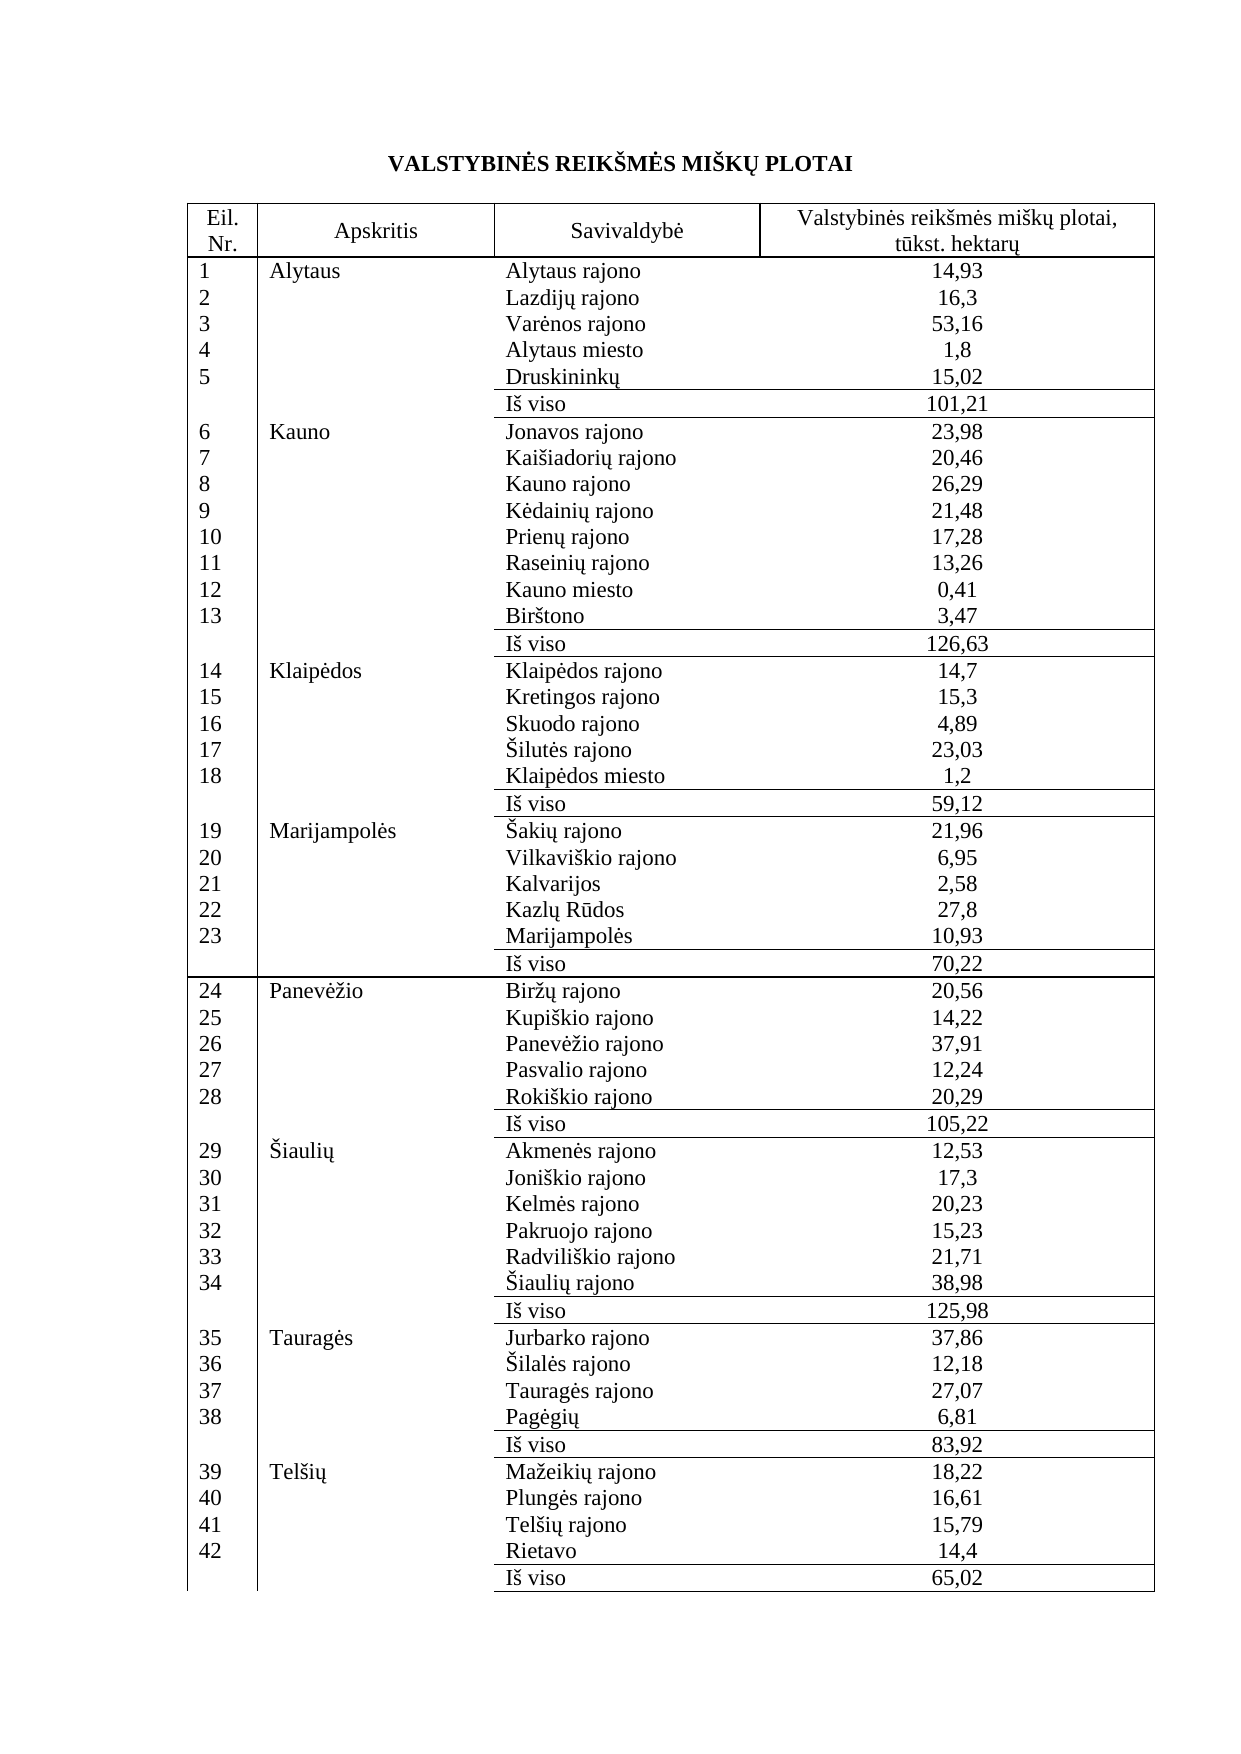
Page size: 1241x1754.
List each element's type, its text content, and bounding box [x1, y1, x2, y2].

table_cell 2 [188, 284, 257, 310]
table_cell Jonavos rajono [494, 418, 760, 444]
table_cell 12,53 [760, 1138, 1154, 1164]
table_cell 36 [188, 1351, 257, 1377]
table_cell 25 [188, 1004, 257, 1030]
table_cell 22 [188, 896, 257, 923]
table_cell 13,26 [760, 550, 1154, 576]
table_header Apskritis [258, 204, 494, 256]
table_cell Alytaus miesto [494, 337, 760, 363]
table_cell 40 [188, 1484, 257, 1511]
table_cell Akmenės rajono [494, 1138, 760, 1164]
table_cell 53,16 [760, 310, 1154, 337]
table_cell 27 [188, 1056, 257, 1083]
table_cell 20,46 [760, 444, 1154, 470]
table_cell 16 [188, 710, 257, 736]
table_cell 39 [188, 1457, 257, 1484]
table_cell 37,91 [760, 1030, 1154, 1056]
table_cell 101,21 [760, 390, 1154, 417]
table_cell 3,47 [760, 602, 1154, 628]
table_cell Kalvarijos [494, 870, 760, 896]
table_cell Iš viso [494, 390, 760, 417]
table_cell [188, 629, 257, 656]
table_cell 3 [188, 310, 257, 337]
table_cell 12,24 [760, 1056, 1154, 1083]
table_cell Kauno miesto [494, 576, 760, 602]
table_cell 28 [188, 1083, 257, 1109]
table_cell Telšių rajono [494, 1511, 760, 1537]
table_cell 15,02 [760, 363, 1154, 389]
table_cell 34 [188, 1269, 257, 1296]
table_cell Pakruojo rajono [494, 1217, 760, 1243]
table_cell [188, 1296, 257, 1323]
table_cell 126,63 [760, 630, 1154, 656]
table_cell 23,98 [760, 418, 1154, 444]
table_cell 16,61 [760, 1484, 1154, 1511]
table_cell [258, 337, 494, 363]
table_cell [258, 497, 494, 523]
table_cell [258, 576, 494, 602]
table_cell 5 [188, 363, 257, 389]
table_header Valstybinės reikšmės miškų plotai, tūkst. hektarų [761, 204, 1154, 256]
table_cell 4 [188, 337, 257, 363]
table_header Savivaldybė [495, 204, 759, 256]
table_cell 18 [188, 763, 257, 789]
table_cell Prienų rajono [494, 523, 760, 549]
table_cell [258, 1296, 494, 1323]
table_cell Iš viso [494, 790, 760, 816]
table_cell Skuodo rajono [494, 710, 760, 736]
table_cell 13 [188, 602, 257, 628]
table_cell 21,71 [760, 1243, 1154, 1269]
table_cell [258, 550, 494, 576]
table_cell Panevėžio rajono [494, 1030, 760, 1056]
table_cell 27,8 [760, 896, 1154, 923]
table_cell [188, 949, 257, 976]
table_cell Marijampolės [258, 816, 494, 843]
table_cell 21,96 [760, 817, 1154, 843]
table_cell [258, 923, 494, 949]
table_cell Pasvalio rajono [494, 1056, 760, 1083]
table_cell 20,23 [760, 1190, 1154, 1217]
table_cell [258, 896, 494, 923]
table_cell 23,03 [760, 736, 1154, 762]
table_cell Tauragės rajono [494, 1377, 760, 1403]
table_cell [258, 1083, 494, 1109]
table_cell [258, 444, 494, 470]
table_cell 26,29 [760, 470, 1154, 497]
table_cell 10 [188, 523, 257, 549]
table_cell 17,3 [760, 1164, 1154, 1190]
table_cell [258, 710, 494, 736]
table_cell Klaipėdos [258, 656, 494, 683]
table_cell 65,02 [760, 1565, 1154, 1591]
table_cell [258, 310, 494, 337]
subtitle VALSTYBINĖS REIKŠMĖS MIŠKŲ PLOTAI [187, 150, 1053, 176]
table_cell Kėdainių rajono [494, 497, 760, 523]
table_cell 59,12 [760, 790, 1154, 816]
table_cell 20,29 [760, 1083, 1154, 1109]
table_cell 1,2 [760, 763, 1154, 789]
table_cell [258, 1269, 494, 1296]
table_cell 10,93 [760, 923, 1154, 949]
table_cell 1 [188, 258, 257, 284]
table_cell [258, 949, 494, 976]
table_cell 24 [188, 978, 257, 1004]
table_cell Klaipėdos rajono [494, 657, 760, 683]
table_cell [258, 284, 494, 310]
table_cell 14,7 [760, 657, 1154, 683]
table_cell Iš viso [494, 1431, 760, 1457]
table_cell 17 [188, 736, 257, 762]
table_cell Šakių rajono [494, 817, 760, 843]
table_cell [258, 1537, 494, 1563]
table_cell [258, 844, 494, 870]
table_cell 20 [188, 844, 257, 870]
table_cell Vilkaviškio rajono [494, 844, 760, 870]
table_cell [258, 1004, 494, 1030]
table_cell Klaipėdos miesto [494, 763, 760, 789]
table_cell [258, 1217, 494, 1243]
table_cell 8 [188, 470, 257, 497]
table_cell [188, 389, 257, 417]
table_cell Telšių [258, 1457, 494, 1484]
table_cell Šilutės rajono [494, 736, 760, 762]
table_cell [258, 1190, 494, 1217]
table_cell Mažeikių rajono [494, 1458, 760, 1484]
table_cell [188, 1430, 257, 1457]
table_cell 15 [188, 683, 257, 710]
table_cell [188, 1109, 257, 1137]
table_cell Kelmės rajono [494, 1190, 760, 1217]
table_cell Alytaus rajono [494, 258, 760, 284]
table_cell Joniškio rajono [494, 1164, 760, 1190]
table_cell 19 [188, 816, 257, 843]
table_cell Panevėžio [258, 978, 494, 1004]
table_cell [188, 1564, 257, 1591]
table_cell [258, 1243, 494, 1269]
table_cell 41 [188, 1511, 257, 1537]
table_cell 0,41 [760, 576, 1154, 602]
table_cell [258, 1484, 494, 1511]
table_cell Šiaulių [258, 1137, 494, 1164]
table_cell Jurbarko rajono [494, 1324, 760, 1351]
table_cell 6,81 [760, 1403, 1154, 1429]
table_cell 2,58 [760, 870, 1154, 896]
table_cell 16,3 [760, 284, 1154, 310]
table_cell 9 [188, 497, 257, 523]
table_cell Rietavo [494, 1537, 760, 1563]
table_cell 14,22 [760, 1004, 1154, 1030]
table_cell 42 [188, 1537, 257, 1563]
table_cell Iš viso [494, 1110, 760, 1137]
table_cell Druskininkų [494, 363, 760, 389]
table_cell Iš viso [494, 950, 760, 976]
table_cell Šilalės rajono [494, 1351, 760, 1377]
table_cell 105,22 [760, 1110, 1154, 1137]
table_header Eil. Nr. [188, 204, 257, 256]
table_cell 29 [188, 1137, 257, 1164]
table_cell 1,8 [760, 337, 1154, 363]
table_cell [258, 1564, 494, 1591]
table_cell Kretingos rajono [494, 683, 760, 710]
table_cell [258, 1430, 494, 1457]
table_cell 12 [188, 576, 257, 602]
table_cell Raseinių rajono [494, 550, 760, 576]
table_cell Pagėgių [494, 1403, 760, 1429]
table_cell 6 [188, 417, 257, 444]
table_cell Varėnos rajono [494, 310, 760, 337]
table_cell Kazlų Rūdos [494, 896, 760, 923]
table_cell Iš viso [494, 630, 760, 656]
table_cell [258, 1056, 494, 1083]
table_cell [258, 629, 494, 656]
table_cell 38 [188, 1403, 257, 1429]
table_cell 83,92 [760, 1431, 1154, 1457]
table_cell Alytaus [258, 258, 494, 284]
table_cell 21,48 [760, 497, 1154, 523]
table_cell 6,95 [760, 844, 1154, 870]
table_cell 18,22 [760, 1458, 1154, 1484]
table_cell [258, 870, 494, 896]
table_cell [258, 1109, 494, 1137]
table_cell [258, 1164, 494, 1190]
table_cell 27,07 [760, 1377, 1154, 1403]
table_cell 37,86 [760, 1324, 1154, 1351]
table_cell 23 [188, 923, 257, 949]
table_cell 26 [188, 1030, 257, 1056]
table_cell 14,4 [760, 1537, 1154, 1563]
table_cell [258, 363, 494, 389]
table_cell [258, 389, 494, 417]
table_cell 20,56 [760, 978, 1154, 1004]
table_cell Marijampolės [494, 923, 760, 949]
table_cell [258, 1377, 494, 1403]
table_cell Tauragės [258, 1323, 494, 1351]
table_cell [258, 1403, 494, 1429]
table_cell [258, 470, 494, 497]
table_cell Kaišiadorių rajono [494, 444, 760, 470]
table_cell [258, 602, 494, 628]
table_cell 12,18 [760, 1351, 1154, 1377]
table_cell Radviliškio rajono [494, 1243, 760, 1269]
table_cell Kauno rajono [494, 470, 760, 497]
table_cell Birštono [494, 602, 760, 628]
table_cell 38,98 [760, 1269, 1154, 1296]
table_cell 11 [188, 550, 257, 576]
table_cell Kupiškio rajono [494, 1004, 760, 1030]
table_cell Lazdijų rajono [494, 284, 760, 310]
table_cell Iš viso [494, 1565, 760, 1591]
table_cell [258, 789, 494, 816]
table_cell 14,93 [760, 258, 1154, 284]
table_cell [258, 763, 494, 789]
table_cell 14 [188, 656, 257, 683]
table_cell Rokiškio rajono [494, 1083, 760, 1109]
table_cell Šiaulių rajono [494, 1269, 760, 1296]
table_cell [258, 1030, 494, 1056]
table_cell 37 [188, 1377, 257, 1403]
table_cell Iš viso [494, 1297, 760, 1323]
table_cell Biržų rajono [494, 978, 760, 1004]
table_cell [258, 523, 494, 549]
table_cell 15,79 [760, 1511, 1154, 1537]
table_cell [188, 789, 257, 816]
table_cell 33 [188, 1243, 257, 1269]
table_cell 35 [188, 1323, 257, 1351]
table_cell Plungės rajono [494, 1484, 760, 1511]
table_cell 15,3 [760, 683, 1154, 710]
table_cell 17,28 [760, 523, 1154, 549]
table_cell 32 [188, 1217, 257, 1243]
table_cell [258, 1511, 494, 1537]
table_cell 125,98 [760, 1297, 1154, 1323]
table_cell [258, 736, 494, 762]
table_cell 7 [188, 444, 257, 470]
table_cell 4,89 [760, 710, 1154, 736]
table_cell 70,22 [760, 950, 1154, 976]
table_cell 31 [188, 1190, 257, 1217]
table_cell [258, 683, 494, 710]
table_cell 30 [188, 1164, 257, 1190]
table_cell Kauno [258, 417, 494, 444]
table_cell 15,23 [760, 1217, 1154, 1243]
table_cell 21 [188, 870, 257, 896]
table_cell [258, 1351, 494, 1377]
